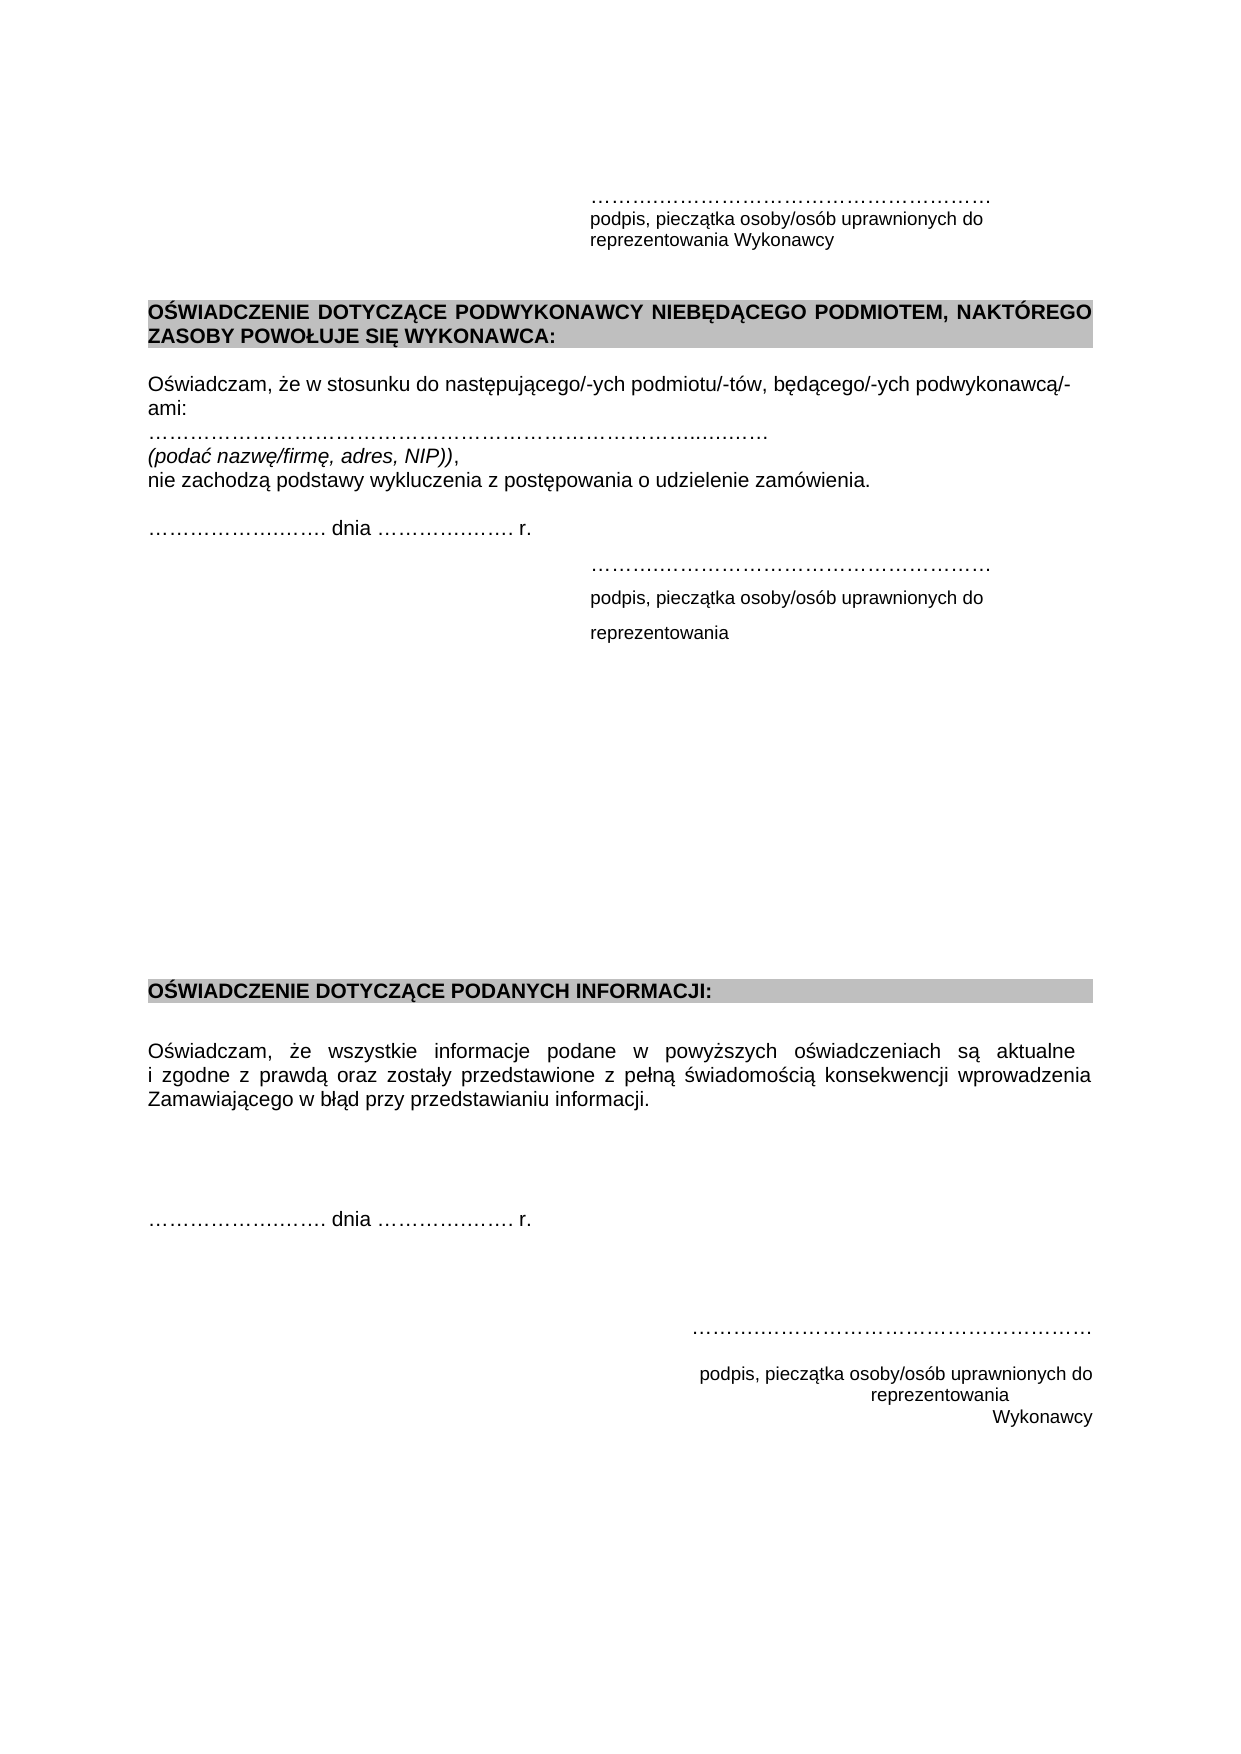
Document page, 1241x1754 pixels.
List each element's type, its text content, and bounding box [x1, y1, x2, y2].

text ……….………………………………………… podpis, pieczątka osoby/osób uprawnionych do reprezentowania [590, 552, 1093, 644]
text Oświadczam, że wszystkie informacje podane w powyższych oświadczeniach są aktualne i zgodne z prawdą oraz zostały przedstawione z pełną świadomością konsekwencji wprowadzenia Zamawiającego w błąd przy przedstawianiu informacji. [148, 1015, 1093, 1111]
text ……………….……. dnia ………….……. r. [148, 1207, 1093, 1231]
text OŚWIADCZENIE DOTYCZĄCE PODANYCH INFORMACJI: [148, 979, 1093, 1003]
text OŚWIADCZENIE DOTYCZĄCE PODWYKONAWCY NIEBĘDĄCEGO PODMIOTEM, NAKTÓREGO ZASOBY POWOŁUJE SIĘ WYKONAWCA: [148, 300, 1093, 348]
text ……….………………………………………… podpis, pieczątka osoby/osób uprawnionych do reprezentowania Wykonawcy [590, 183, 1093, 300]
text ……………….……. dnia ………….……. r. [148, 516, 1093, 540]
text ……….………………………………………… podpis, pieczątka osoby/osób uprawnionych do reprezentowania Wykonawcy [516, 1315, 1093, 1455]
text Oświadczam, że w stosunku do następującego/-ych podmiotu/-tów, będącego/-ych podwykonawcą/-ami: ……………………………………………………………………..….…… (podać nazwę/firmę, adres, NIP)), nie zachodzą podstawy wykluczenia z postępowania o udzielenie zamówienia. [148, 348, 1093, 492]
